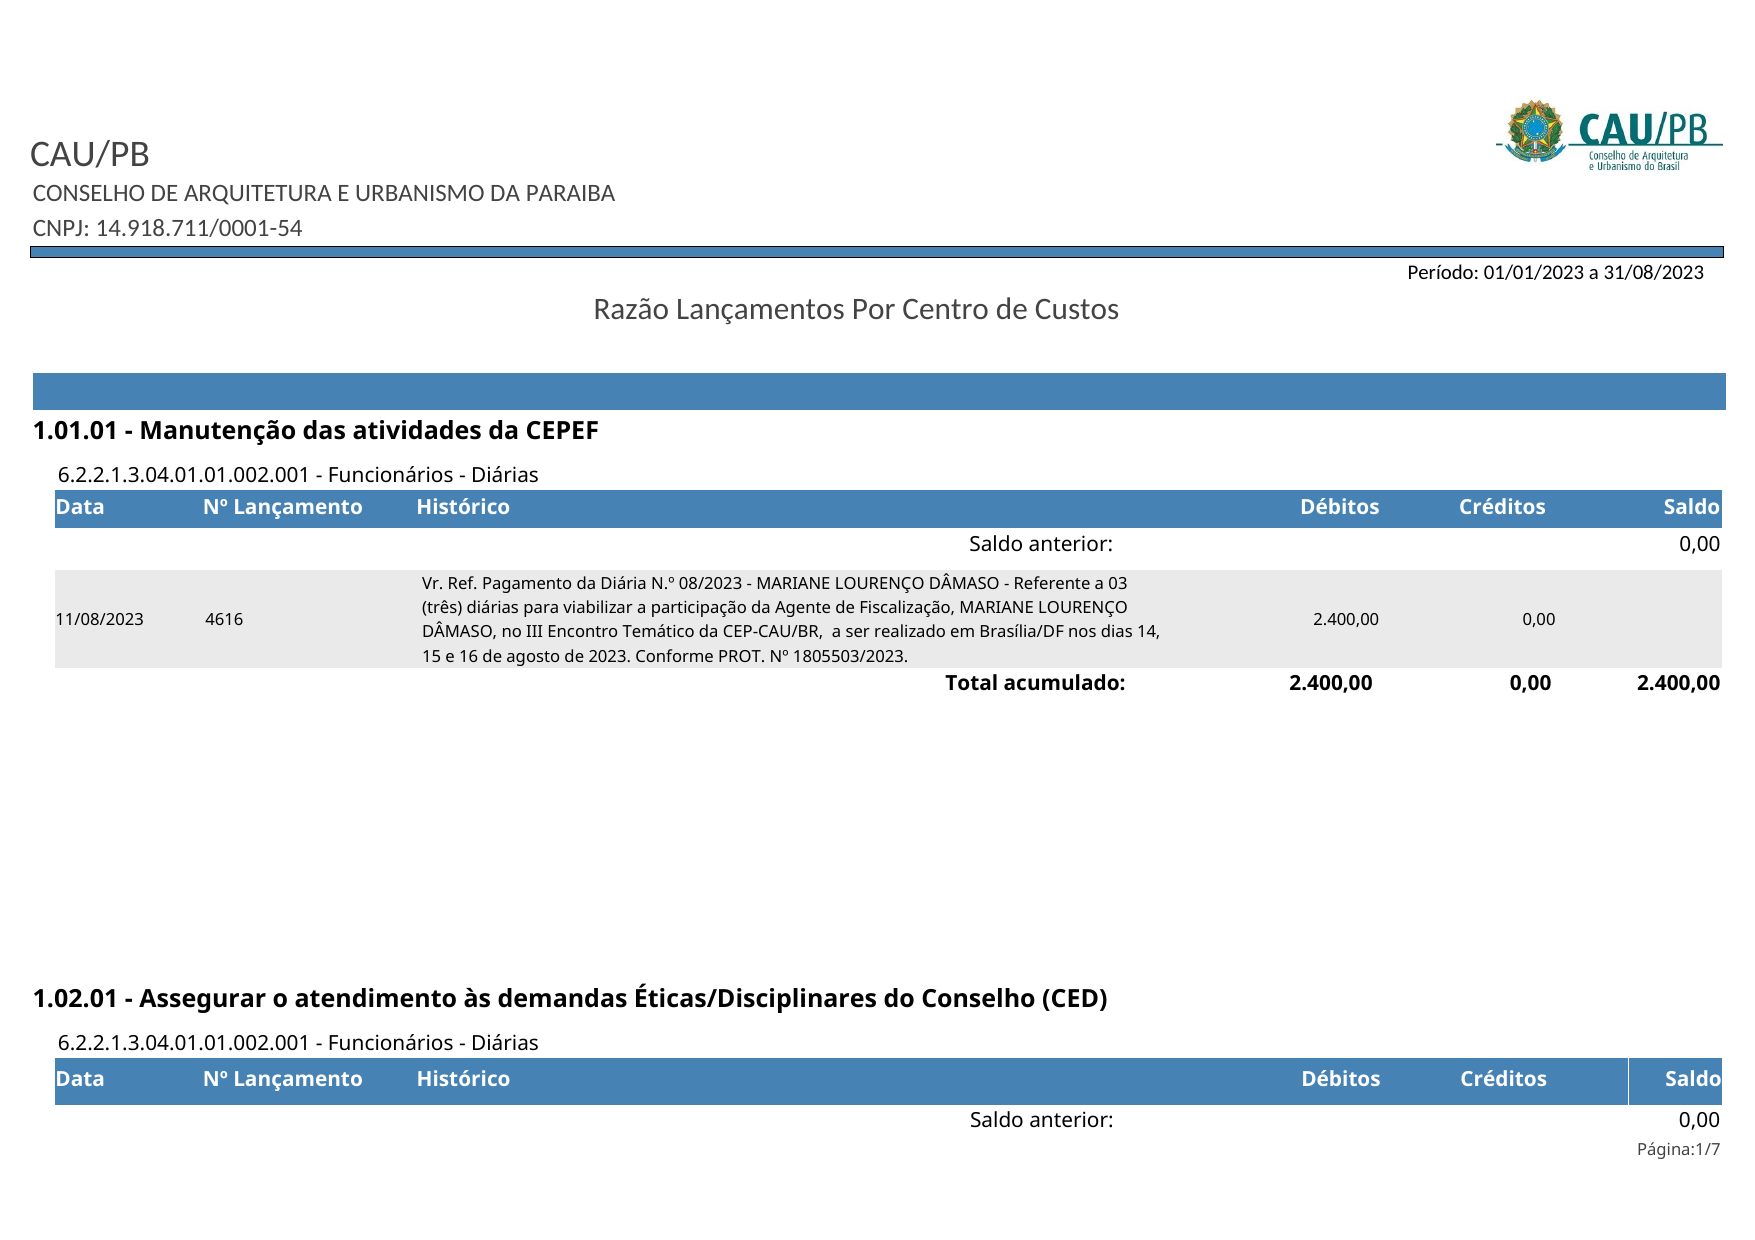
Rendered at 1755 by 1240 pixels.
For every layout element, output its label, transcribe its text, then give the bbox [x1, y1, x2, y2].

text 6.2.2.1.3.04.01.01.002.001 - Funcionários - Diárias [58, 460, 1720, 488]
text Saldo anterior: 0,00 [33, 1105, 1722, 1133]
table_header Débitos [1286, 1058, 1408, 1105]
text 6.2.2.1.3.04.01.01.002.001 - Funcionários - Diárias [58, 1028, 1720, 1056]
table_cell 2.400,00 [1300, 570, 1459, 668]
table_header Histórico [416, 1058, 976, 1105]
table_header Saldo [1629, 1058, 1722, 1105]
table_cell 0,00 [1459, 570, 1664, 668]
table_header Data [55, 490, 203, 528]
table_header Débitos [1300, 490, 1459, 528]
table_cell [55, 528, 203, 570]
table_cell Saldo anterior: [416, 528, 1300, 570]
table_header Saldo [1664, 490, 1722, 528]
table_header Créditos [1459, 490, 1664, 528]
table_header Histórico [416, 490, 1300, 528]
table_header Nº Lançamento [203, 490, 416, 528]
table_cell Vr. Ref. Pagamento da Diária N.º 08/2023 - MARIANE LOURENÇO DÂMASO - Referente a 03 (três) diárias para viabilizar a participação da Agente de Fiscalização, MARIANE LOURENÇO DÂMASO, no III Encontro Temático da CEP-CAU/BR, a ser realizado em Brasília/DF nos dias 14, 15 e 16 de agosto de 2023. Conforme PROT. Nº 1805503/2023. [416, 570, 1300, 668]
table_cell [203, 528, 416, 570]
table_cell [1664, 570, 1722, 668]
table_header Créditos [1408, 1058, 1628, 1105]
table_cell 4616 [203, 570, 416, 668]
text Total acumulado: 2.400,00 0,00 2.400,00 [33, 668, 1720, 697]
table_header [976, 1058, 1286, 1105]
subtitle 1.02.01 - Assegurar o atendimento às demandas Éticas/Disciplinares do Conselho (CED) [32, 980, 1720, 1014]
subtitle 1.01.01 - Manutenção das atividades da CEPEF [32, 397, 1720, 447]
table_cell [1300, 528, 1459, 570]
table_header Nº Lançamento [203, 1058, 416, 1105]
table_header Data [55, 1058, 203, 1105]
table_cell 11/08/2023 [55, 570, 203, 668]
table_cell [1459, 528, 1664, 570]
table_cell 0,00 [1664, 528, 1722, 570]
